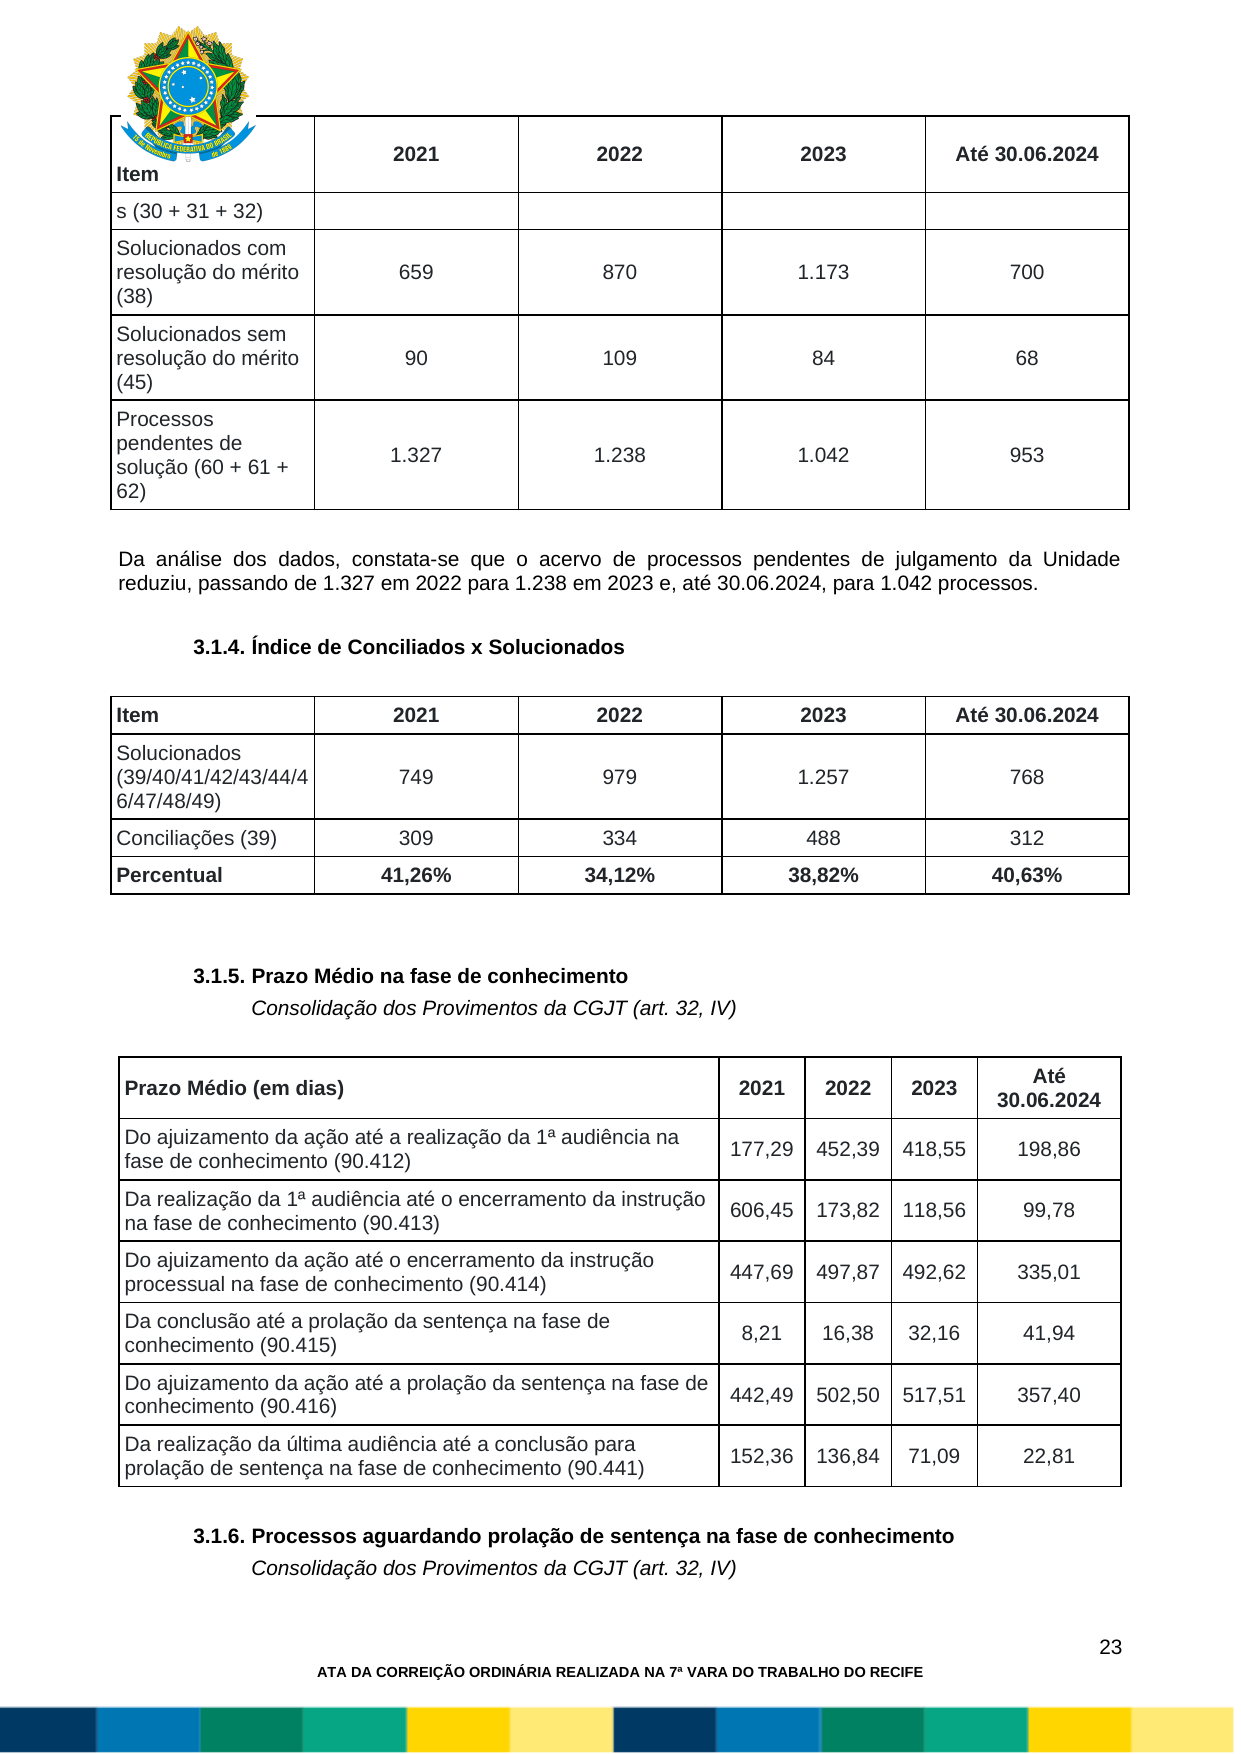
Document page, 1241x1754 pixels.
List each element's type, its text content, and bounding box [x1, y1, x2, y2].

table_cell 517,51 [892, 1365, 977, 1424]
table_cell 979 [519, 735, 721, 818]
table_cell 1.238 [519, 401, 721, 509]
table_cell 418,55 [892, 1119, 977, 1179]
list Processos aguardando prolação de sentença na fase de conhecimento [193, 1524, 1122, 1548]
table_cell 173,82 [806, 1181, 891, 1240]
table_cell 16,38 [806, 1303, 891, 1363]
table_cell 177,29 [720, 1119, 804, 1179]
table_cell 22,81 [978, 1426, 1120, 1486]
table_cell 953 [926, 401, 1128, 509]
text Consolidação dos Provimentos da CGJT (art. 32, IV) [118, 1556, 1122, 1580]
table_header Prazo Médio (em dias) [120, 1058, 718, 1117]
list Índice de Conciliados x Solucionados [193, 635, 1122, 659]
table_header Item [112, 117, 314, 191]
table_cell 84 [723, 316, 925, 399]
table_cell 1.327 [315, 401, 518, 509]
table_cell Processos pendentes de solução (60 + 61 + 62) [112, 401, 314, 509]
table_cell 442,49 [720, 1365, 804, 1424]
table_cell 152,36 [720, 1426, 804, 1486]
table_cell 606,45 [720, 1181, 804, 1240]
table_header 2021 [315, 697, 518, 733]
text Da análise dos dados, constata-se que o acervo de processos pendentes de julgamento da Unidade reduziu, passando de 1.327 em 2022 para 1.238 em 2023 e, até 30.06.2024, para 1.042 processos. [118, 547, 1122, 594]
table_cell 502,50 [806, 1365, 891, 1424]
table_cell 41,26% [315, 857, 518, 893]
table_cell [519, 193, 721, 229]
table_cell 357,40 [978, 1365, 1120, 1424]
table_cell 68 [926, 316, 1128, 399]
table_cell [926, 193, 1128, 229]
table_cell Solucionados sem resolução do mérito (45) [112, 316, 314, 399]
table_cell 312 [926, 820, 1128, 856]
table_header Item [112, 697, 314, 733]
table_cell [315, 193, 518, 229]
table_cell 768 [926, 735, 1128, 818]
table_cell 32,16 [892, 1303, 977, 1363]
table_cell 41,94 [978, 1303, 1120, 1363]
table_cell Da conclusão até a prolação da sentença na fase de conhecimento (90.415) [120, 1303, 718, 1363]
table_header 2022 [806, 1058, 891, 1117]
table_cell Do ajuizamento da ação até a realização da 1ª audiência na fase de conhecimento (90.412) [120, 1119, 718, 1179]
table_header Até 30.06.2024 [978, 1058, 1120, 1117]
table_cell Solucionados com resolução do mérito (38) [112, 230, 314, 314]
table_header Até 30.06.2024 [926, 117, 1128, 191]
table_cell 1.042 [723, 401, 925, 509]
table_header 2021 [720, 1058, 804, 1117]
table_cell 488 [723, 820, 925, 856]
table_header Até 30.06.2024 [926, 697, 1128, 733]
table_cell 40,63% [926, 857, 1128, 893]
table_cell Da realização da última audiência até a conclusão para prolação de sentença na fase de conhecimento (90.441) [120, 1426, 718, 1486]
table_cell 870 [519, 230, 721, 314]
table_cell Da realização da 1ª audiência até o encerramento da instrução na fase de conhecimento (90.413) [120, 1181, 718, 1240]
table_cell 452,39 [806, 1119, 891, 1179]
table_header 2021 [315, 117, 518, 191]
table_header 2022 [519, 697, 721, 733]
table_header 2023 [723, 117, 925, 191]
table_header 2022 [519, 117, 721, 191]
table_cell [723, 193, 925, 229]
table_cell 118,56 [892, 1181, 977, 1240]
table_cell 1.173 [723, 230, 925, 314]
table_cell 34,12% [519, 857, 721, 893]
table_cell 198,86 [978, 1119, 1120, 1179]
table_cell 8,21 [720, 1303, 804, 1363]
table_cell 335,01 [978, 1242, 1120, 1302]
table_cell 90 [315, 316, 518, 399]
table_cell Percentual [112, 857, 314, 893]
list Prazo Médio na fase de conhecimento [193, 963, 1122, 987]
table_cell 492,62 [892, 1242, 977, 1302]
table_cell 38,82% [723, 857, 925, 893]
table_cell 99,78 [978, 1181, 1120, 1240]
table_cell 334 [519, 820, 721, 856]
table_cell Solucionados (39/40/41/42/43/44/46/47/48/49) [112, 735, 314, 818]
table_cell 1.257 [723, 735, 925, 818]
table_cell 700 [926, 230, 1128, 314]
table_cell 497,87 [806, 1242, 891, 1302]
table_header 2023 [892, 1058, 977, 1117]
text Consolidação dos Provimentos da CGJT (art. 32, IV) [118, 996, 1122, 1020]
table_cell 749 [315, 735, 518, 818]
table_cell s (30 + 31 + 32) [112, 193, 314, 229]
table_cell Do ajuizamento da ação até o encerramento da instrução processual na fase de conhecimento (90.414) [120, 1242, 718, 1302]
table_cell 136,84 [806, 1426, 891, 1486]
table_cell 447,69 [720, 1242, 804, 1302]
table_cell 659 [315, 230, 518, 314]
table_cell Conciliações (39) [112, 820, 314, 856]
table_cell 109 [519, 316, 721, 399]
table_cell 71,09 [892, 1426, 977, 1486]
table_cell 309 [315, 820, 518, 856]
table_cell Do ajuizamento da ação até a prolação da sentença na fase de conhecimento (90.416) [120, 1365, 718, 1424]
table_header 2023 [723, 697, 925, 733]
